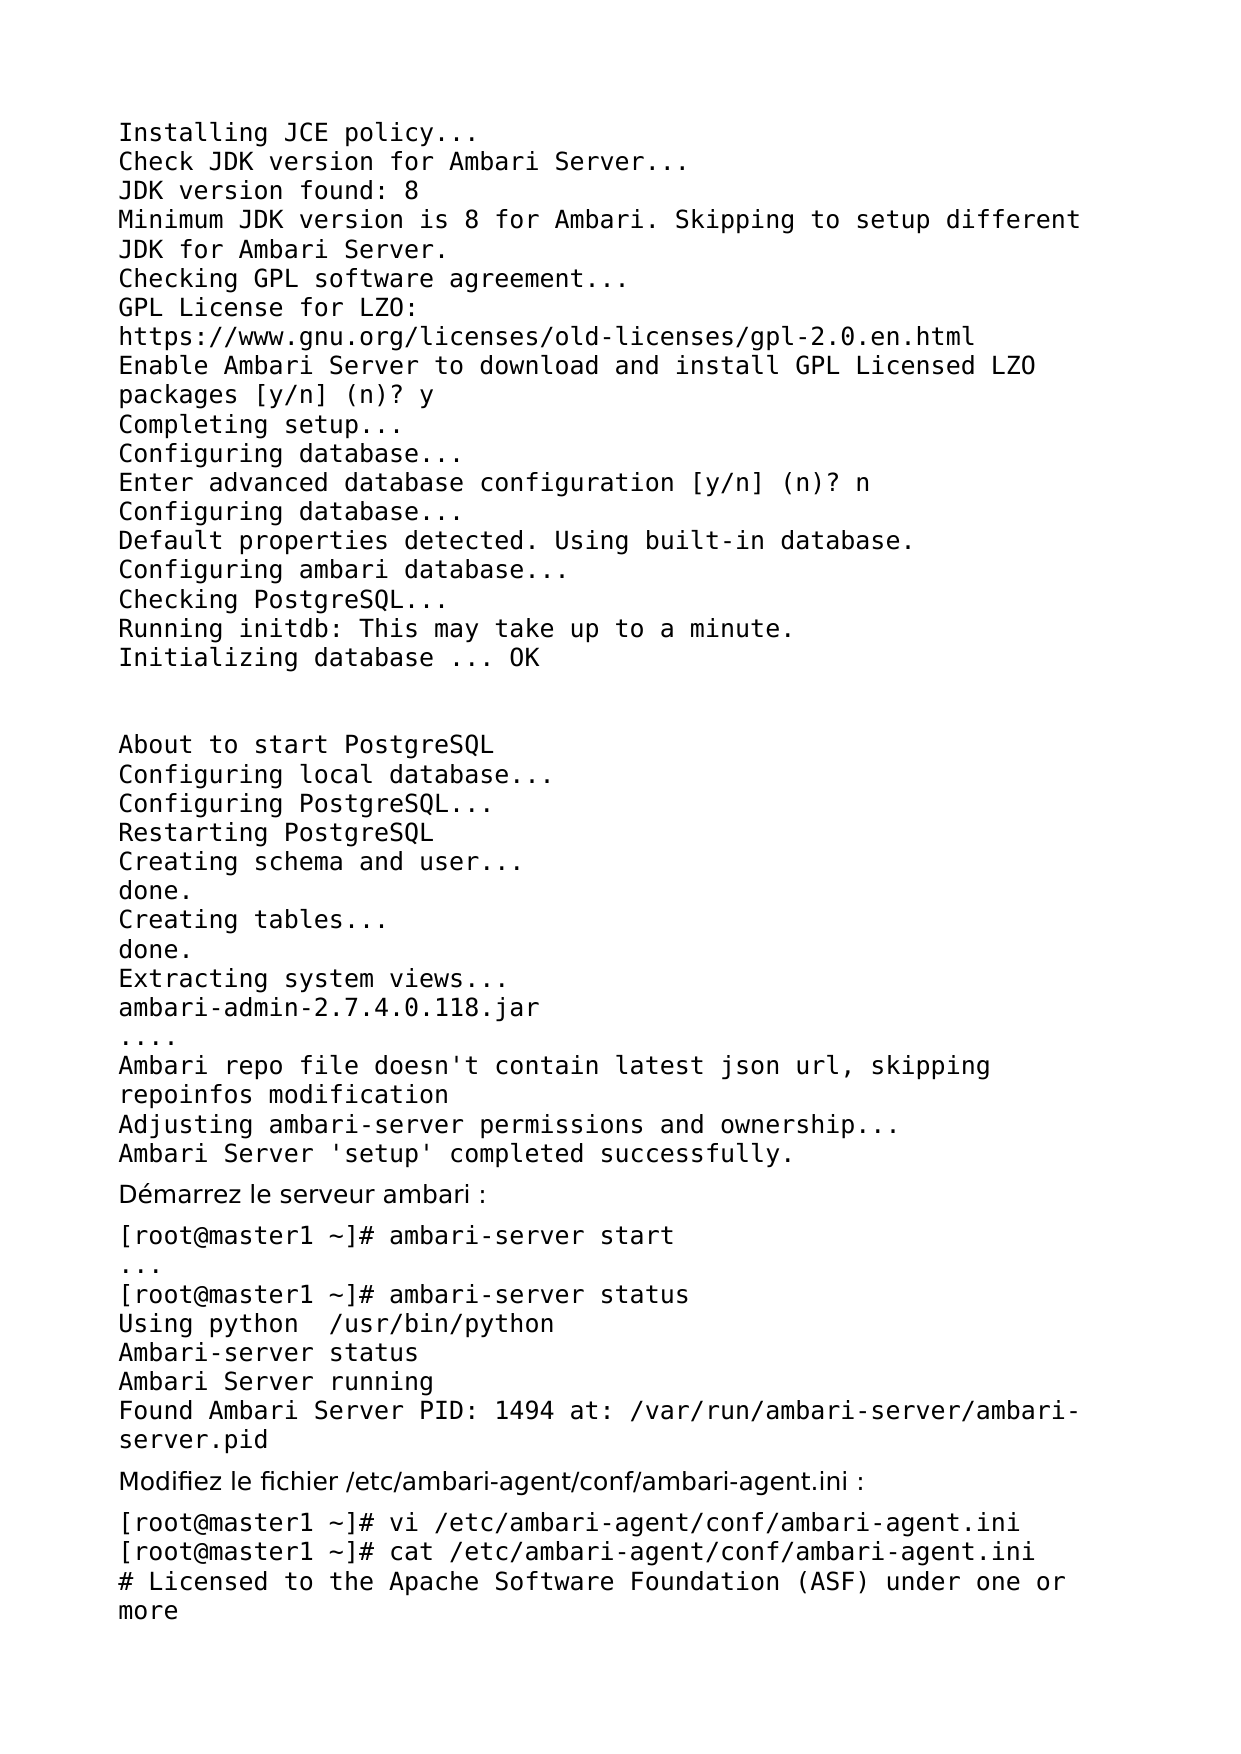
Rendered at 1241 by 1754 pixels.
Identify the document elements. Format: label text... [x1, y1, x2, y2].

text [root@master1 ~]# ambari-server start ... [root@master1 ~]# ambari-server status Using python /usr/bin/python Ambari-server status Ambari Server running Found Ambari Server PID: 1494 at: /var/run/ambari-server/ambari-server.pid [118, 1222, 1122, 1455]
text Modifiez le fichier /etc/ambari-agent/conf/ambari-agent.ini : [118, 1467, 1122, 1496]
text [root@master1 ~]# vi /etc/ambari-agent/conf/ambari-agent.ini [root@master1 ~]# cat /etc/ambari-agent/conf/ambari-agent.ini # Licensed to the Apache Software Foundation (ASF) under one or more [118, 1508, 1122, 1625]
text Installing JCE policy... Check JDK version for Ambari Server... JDK version found: 8 Minimum JDK version is 8 for Ambari. Skipping to setup different JDK for Ambari Server. Checking GPL software agreement... GPL License for LZO: https://www.gnu.org/licenses/old-licenses/gpl-2.0.en.html Enable Ambari Server to download and install GPL Licensed LZO packages [y/n] (n)? y Completing setup... Configuring database... Enter advanced database configuration [y/n] (n)? n Configuring database... Default properties detected. Using built-in database. Configuring ambari database... Checking PostgreSQL... Running initdb: This may take up to a minute. Initializing database ... OK About to start PostgreSQL Configuring local database... Configuring PostgreSQL... Restarting PostgreSQL Creating schema and user... done. Creating tables... done. Extracting system views... ambari-admin-2.7.4.0.118.jar .... Ambari repo file doesn't contain latest json url, skipping repoinfos modification Adjusting ambari-server permissions and ownership... Ambari Server 'setup' completed successfully. [118, 118, 1122, 1168]
text Démarrez le serveur ambari : [118, 1180, 1122, 1209]
